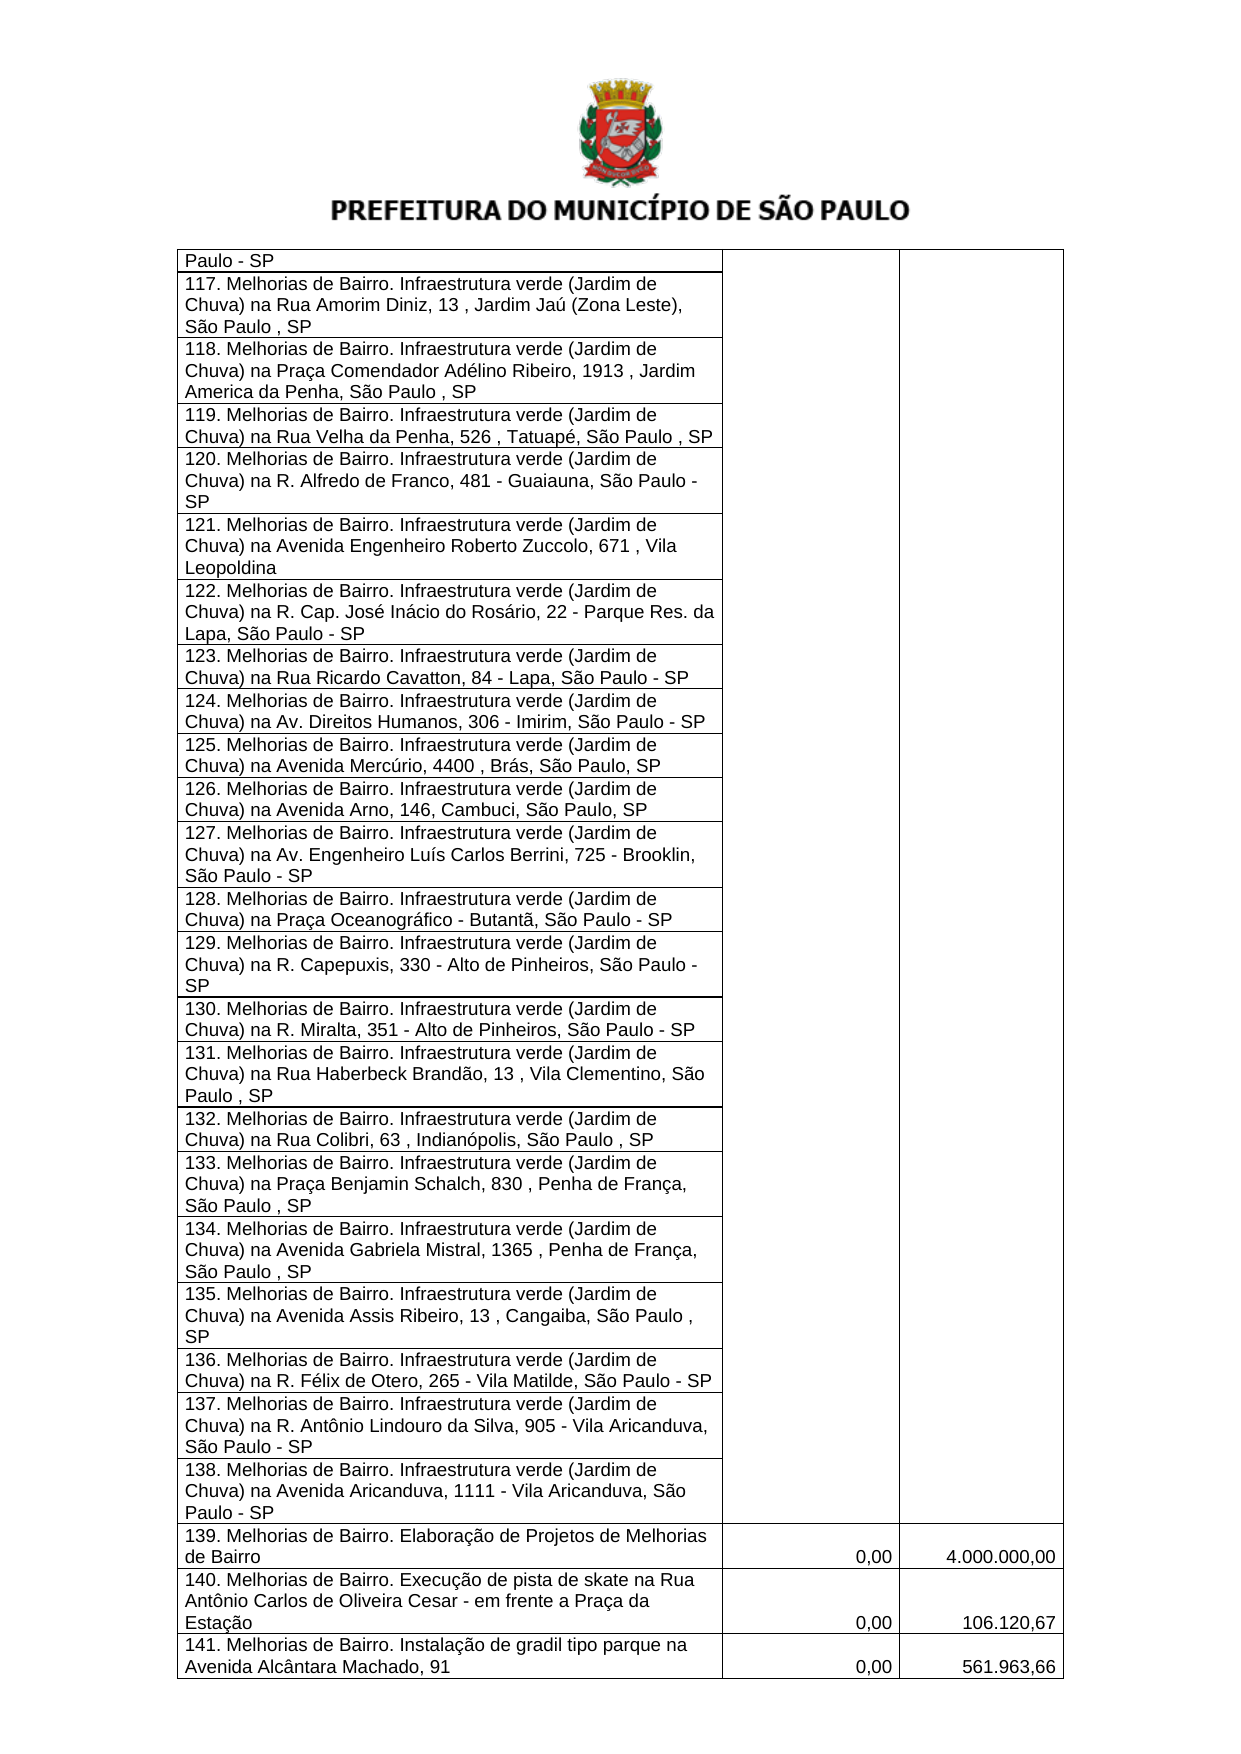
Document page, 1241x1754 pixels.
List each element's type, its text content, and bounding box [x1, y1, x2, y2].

table_cell 131. Melhorias de Bairro. Infraestrutura verde (Jardim de Chuva) na Rua Haberbeck Brandão, 13 , Vila Clementino, São Paulo , SP [178, 1042, 722, 1106]
table_cell 120. Melhorias de Bairro. Infraestrutura verde (Jardim de Chuva) na R. Alfredo de Franco, 481 - Guaiauna, São Paulo - SP [178, 448, 722, 513]
table_cell [723, 250, 899, 1523]
table_cell 124. Melhorias de Bairro. Infraestrutura verde (Jardim de Chuva) na Av. Direitos Humanos, 306 - Imirim, São Paulo - SP [178, 689, 722, 732]
table_cell 118. Melhorias de Bairro. Infraestrutura verde (Jardim de Chuva) na Praça Comendador Adélino Ribeiro, 1913 , Jardim America da Penha, São Paulo , SP [178, 338, 722, 403]
table_cell [900, 250, 1063, 1523]
table_cell 0,00 [723, 1524, 899, 1567]
table_cell 0,00 [723, 1569, 899, 1633]
table_cell 137. Melhorias de Bairro. Infraestrutura verde (Jardim de Chuva) na R. Antônio Lindouro da Silva, 905 - Vila Aricanduva, São Paulo - SP [178, 1393, 722, 1458]
table_cell 123. Melhorias de Bairro. Infraestrutura verde (Jardim de Chuva) na Rua Ricardo Cavatton, 84 - Lapa, São Paulo - SP [178, 645, 722, 688]
table_cell 141. Melhorias de Bairro. Instalação de gradil tipo parque na Avenida Alcântara Machado, 91 [178, 1634, 722, 1677]
table_cell Paulo - SP [178, 250, 722, 271]
table_cell 0,00 [723, 1634, 899, 1677]
table_cell 140. Melhorias de Bairro. Execução de pista de skate na Rua Antônio Carlos de Oliveira Cesar - em frente a Praça da Estação [178, 1569, 722, 1633]
table_cell 127. Melhorias de Bairro. Infraestrutura verde (Jardim de Chuva) na Av. Engenheiro Luís Carlos Berrini, 725 - Brooklin, São Paulo - SP [178, 822, 722, 887]
table_cell 128. Melhorias de Bairro. Infraestrutura verde (Jardim de Chuva) na Praça Oceanográfico - Butantã, São Paulo - SP [178, 888, 722, 931]
table_cell 4.000.000,00 [900, 1524, 1063, 1567]
table_cell 126. Melhorias de Bairro. Infraestrutura verde (Jardim de Chuva) na Avenida Arno, 146, Cambuci, São Paulo, SP [178, 778, 722, 821]
table_cell 139. Melhorias de Bairro. Elaboração de Projetos de Melhorias de Bairro [178, 1524, 722, 1567]
table_cell 106.120,67 [900, 1569, 1063, 1633]
table_cell 135. Melhorias de Bairro. Infraestrutura verde (Jardim de Chuva) na Avenida Assis Ribeiro, 13 , Cangaiba, São Paulo , SP [178, 1283, 722, 1348]
table_cell 134. Melhorias de Bairro. Infraestrutura verde (Jardim de Chuva) na Avenida Gabriela Mistral, 1365 , Penha de França, São Paulo , SP [178, 1217, 722, 1282]
table_cell 117. Melhorias de Bairro. Infraestrutura verde (Jardim de Chuva) na Rua Amorim Diniz, 13 , Jardim Jaú (Zona Leste), São Paulo , SP [178, 273, 722, 337]
table_cell 119. Melhorias de Bairro. Infraestrutura verde (Jardim de Chuva) na Rua Velha da Penha, 526 , Tatuapé, São Paulo , SP [178, 404, 722, 447]
table_cell 125. Melhorias de Bairro. Infraestrutura verde (Jardim de Chuva) na Avenida Mercúrio, 4400 , Brás, São Paulo, SP [178, 734, 722, 777]
table_cell 130. Melhorias de Bairro. Infraestrutura verde (Jardim de Chuva) na R. Miralta, 351 - Alto de Pinheiros, São Paulo - SP [178, 998, 722, 1041]
table_cell 132. Melhorias de Bairro. Infraestrutura verde (Jardim de Chuva) na Rua Colibri, 63 , Indianópolis, São Paulo , SP [178, 1108, 722, 1151]
table_cell 121. Melhorias de Bairro. Infraestrutura verde (Jardim de Chuva) na Avenida Engenheiro Roberto Zuccolo, 671 , Vila Leopoldina [178, 514, 722, 578]
table_cell 122. Melhorias de Bairro. Infraestrutura verde (Jardim de Chuva) na R. Cap. José Inácio do Rosário, 22 - Parque Res. da Lapa, São Paulo - SP [178, 580, 722, 644]
table_cell 129. Melhorias de Bairro. Infraestrutura verde (Jardim de Chuva) na R. Capepuxis, 330 - Alto de Pinheiros, São Paulo - SP [178, 932, 722, 996]
table_cell 133. Melhorias de Bairro. Infraestrutura verde (Jardim de Chuva) na Praça Benjamin Schalch, 830 , Penha de França, São Paulo , SP [178, 1152, 722, 1216]
table_cell 561.963,66 [900, 1634, 1063, 1677]
table_cell 136. Melhorias de Bairro. Infraestrutura verde (Jardim de Chuva) na R. Félix de Otero, 265 - Vila Matilde, São Paulo - SP [178, 1349, 722, 1392]
table_cell 138. Melhorias de Bairro. Infraestrutura verde (Jardim de Chuva) na Avenida Aricanduva, 1111 - Vila Aricanduva, São Paulo - SP [178, 1459, 722, 1523]
